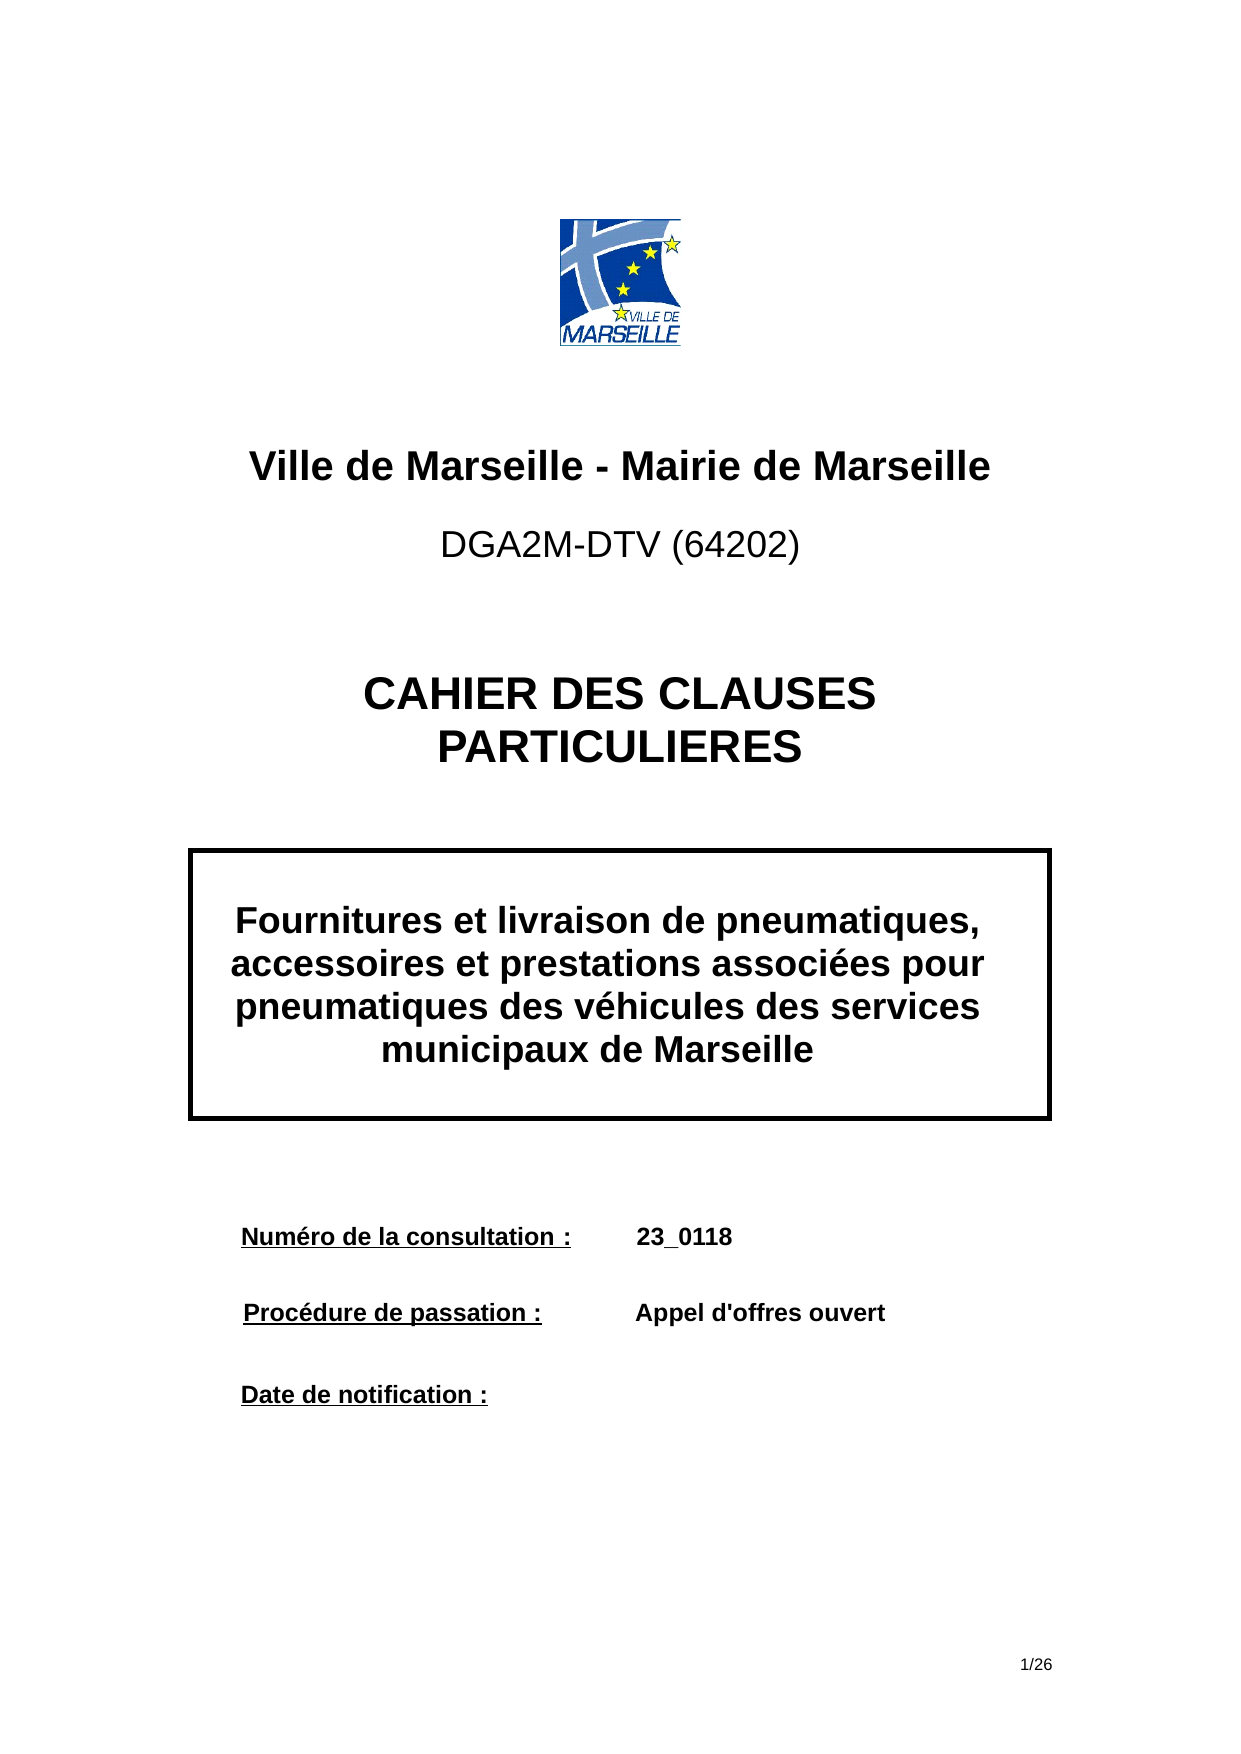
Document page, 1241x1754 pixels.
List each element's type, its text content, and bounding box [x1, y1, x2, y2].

text DGA2M-DTV (64202) [188, 523, 1052, 566]
text Numéro de la consultation : 23_0118 [241, 1222, 1052, 1251]
text Procédure de passation : Appel d'offres ouvert [243, 1298, 1052, 1327]
text Fournitures et livraison de pneumatiques, accessoires et prestations associées pour pneumatiques des véhicules des services municipaux de Marseille [193, 891, 1047, 1071]
text Ville de Marseille - Mairie de Marseille [188, 441, 1052, 489]
text Date de notification : [241, 1380, 1052, 1409]
text CAHIER DES CLAUSES PARTICULIERES [188, 667, 1052, 772]
